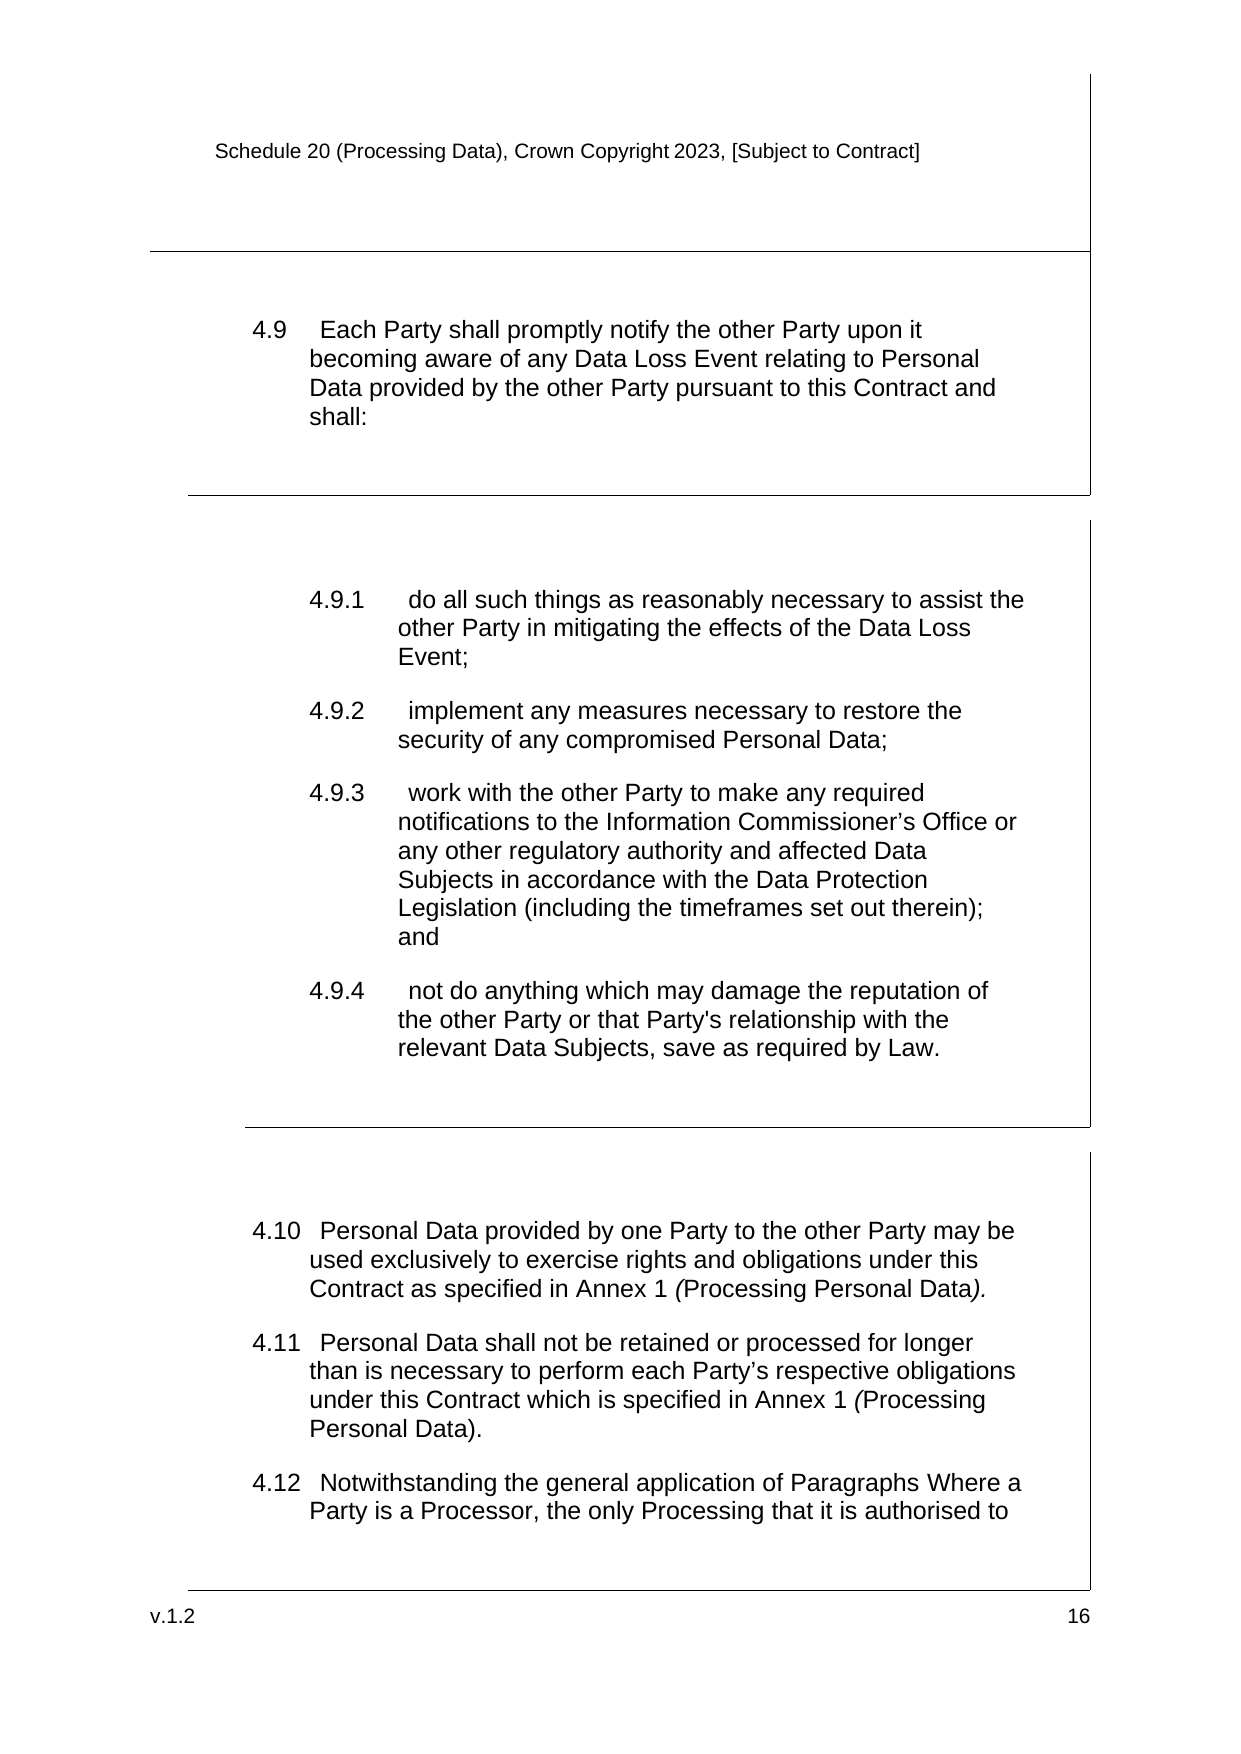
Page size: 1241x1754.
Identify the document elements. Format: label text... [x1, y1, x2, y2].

list Notwithstanding the general application of Paragraphs 2.1 to 2.14 of this Schedule 20 to Personal Data, where the Supplier is required to exercise its regulatory and/or legal obligations in respect of Personal Data, it shall act as an Independent Controller of Personal Data in accordance with Paragraphs 4.2 to 4.12 of this Schedule 20. [187, 1403, 1090, 1590]
list work with the other Party to make any required notifications to the Information Commissioner’s Office or any other regulatory authority and affected Data Subjects in accordance with the Data Protection Legislation (including the timeframes set out therein); and [244, 714, 1090, 911]
list implement any measures necessary to restore the security of any compromised Personal Data; [244, 631, 1090, 714]
list not do anything which may damage the reputation of the other Party or that Party's relationship with the relevant Data Subjects, save as required by Law. [244, 911, 1090, 1127]
list Personal Data provided by one Party to the other Party may be used exclusively to exercise rights and obligations under this Contract as specified in Annex 1 (Processing Personal Data). [187, 1152, 1090, 1263]
list Personal Data shall not be retained or processed for longer than is necessary to perform each Party’s respective obligations under this Contract which is specified in Annex 1 (Processing Personal Data). [187, 1263, 1090, 1403]
list do all such things as reasonably necessary to assist the other Party in mitigating the effects of the Data Loss Event; [244, 520, 1090, 631]
list Each Party shall promptly notify the other Party upon it becoming aware of any Data Loss Event relating to Personal Data provided by the other Party pursuant to this Contract and shall: [187, 251, 1090, 495]
